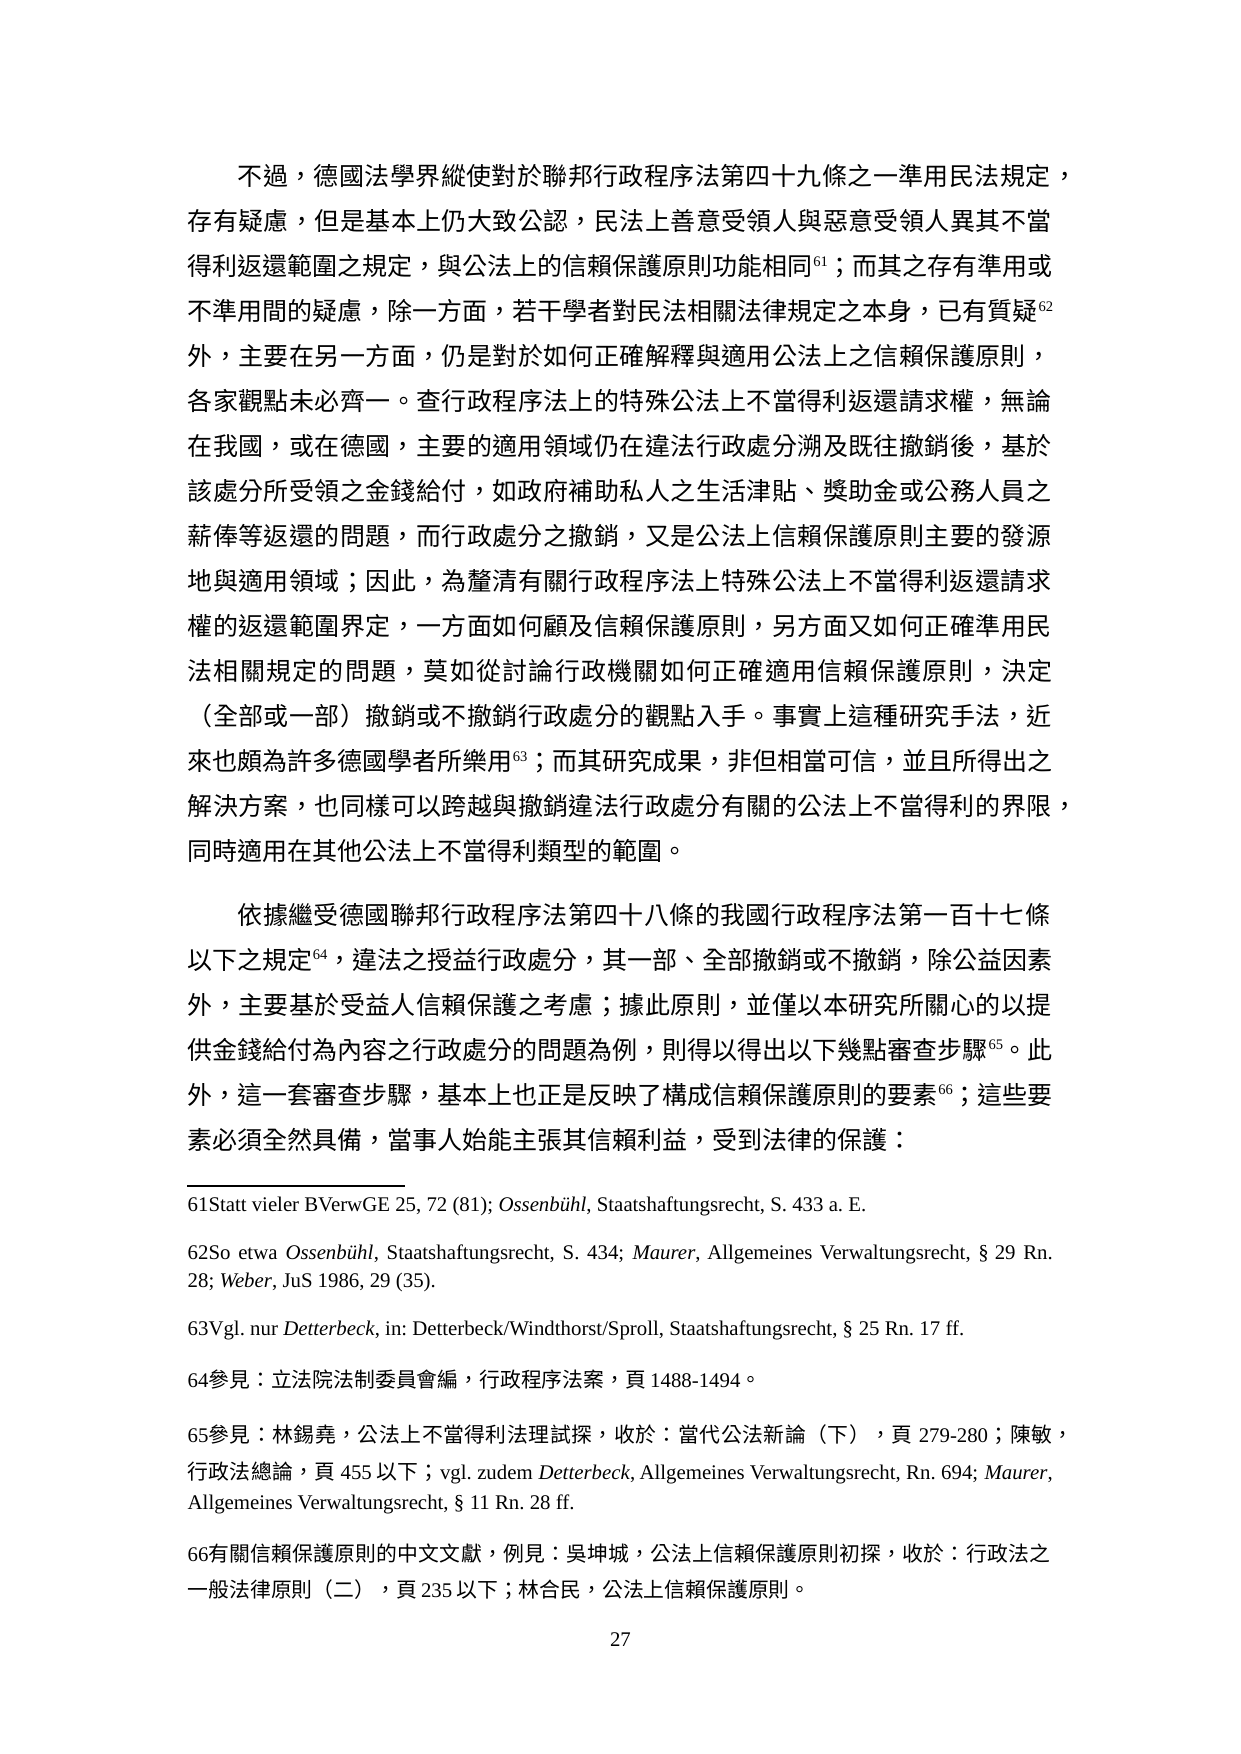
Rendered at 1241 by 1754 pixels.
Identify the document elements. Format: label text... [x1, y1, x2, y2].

text Statt vieler BVerwGE 25, 72 (81); Ossenbühl, Staatshaftungsrecht, S. 433 a. E. [187, 1192, 1053, 1216]
text Vgl. nur Detterbeck, in: Detterbeck/Windthorst/Sproll, Staatshaftungsrecht, § 25 Rn. 17 ff. [187, 1316, 1053, 1340]
text 參見：立法院法制委員會編，行政程序法案，頁1488-1494。 [187, 1364, 1053, 1394]
text 不過，德國法學界縱使對於聯邦行政程序法第四十九條之一準用民法規定，存有疑慮，但是基本上仍大致公認，民法上善意受領人與惡意受領人異其不當得利返還範圍之規定，與公法上的信賴保護原則功能相同；而其之存有準用或不準用間的疑慮，除一方面，若干學者對民法相關法律規定之本身，已有質疑外，主要在另一方面，仍是對於如何正確解釋與適用公法上之信賴保護原則，各家觀點未必齊一。查行政程序法上的特殊公法上不當得利返還請求權，無論在我國，或在德國，主要的適用領域仍在違法行政處分溯及既往撤銷後，基於該處分所受領之金錢給付，如政府補助私人之生活津貼、獎助金或公務人員之薪俸等返還的問題，而行政處分之撤銷，又是公法上信賴保護原則主要的發源地與適用領域；因此，為釐清有關行政程序法上特殊公法上不當得利返還請求權的返還範圍界定，一方面如何顧及信賴保護原則，另方面又如何正確準用民法相關規定的問題，莫如從討論行政機關如何正確適用信賴保護原則，決定（全部或一部）撤銷或不撤銷行政處分的觀點入手。事實上這種研究手法，近來也頗為許多德國學者所樂用；而其研究成果，非但相當可信，並且所得出之解決方案，也同樣可以跨越與撤銷違法行政處分有關的公法上不當得利的界限，同時適用在其他公法上不當得利類型的範圍。 [187, 150, 1053, 862]
text 有關信賴保護原則的中文文獻，例見：吳坤城，公法上信賴保護原則初探，收於：行政法之一般法律原則（二），頁235以下；林合民，公法上信賴保護原則。 [187, 1537, 1053, 1604]
text 參見：林錫堯，公法上不當得利法理試探，收於：當代公法新論（下），頁279-280；陳敏，行政法總論，頁455以下；vgl. zudem Detterbeck, Allgemeines Verwaltungsrecht, Rn. 694; Maurer, Allgemeines Verwaltungsrecht, § 11 Rn. 28 ff. [187, 1419, 1053, 1514]
text So etwa Ossenbühl, Staatshaftungsrecht, S. 434; Maurer, Allgemeines Verwaltungsrecht, § 29 Rn. 28; Weber, JuS 1986, 29 (35). [187, 1239, 1053, 1292]
text 依據繼受德國聯邦行政程序法第四十八條的我國行政程序法第一百十七條以下之規定，違法之授益行政處分，其一部、全部撤銷或不撤銷，除公益因素外，主要基於受益人信賴保護之考慮；據此原則，並僅以本研究所關心的以提供金錢給付為內容之行政處分的問題為例，則得以得出以下幾點審查步驟。此外，這一套審查步驟，基本上也正是反映了構成信賴保護原則的要素；這些要素必須全然具備，當事人始能主張其信賴利益，受到法律的保護： [187, 888, 1053, 1151]
